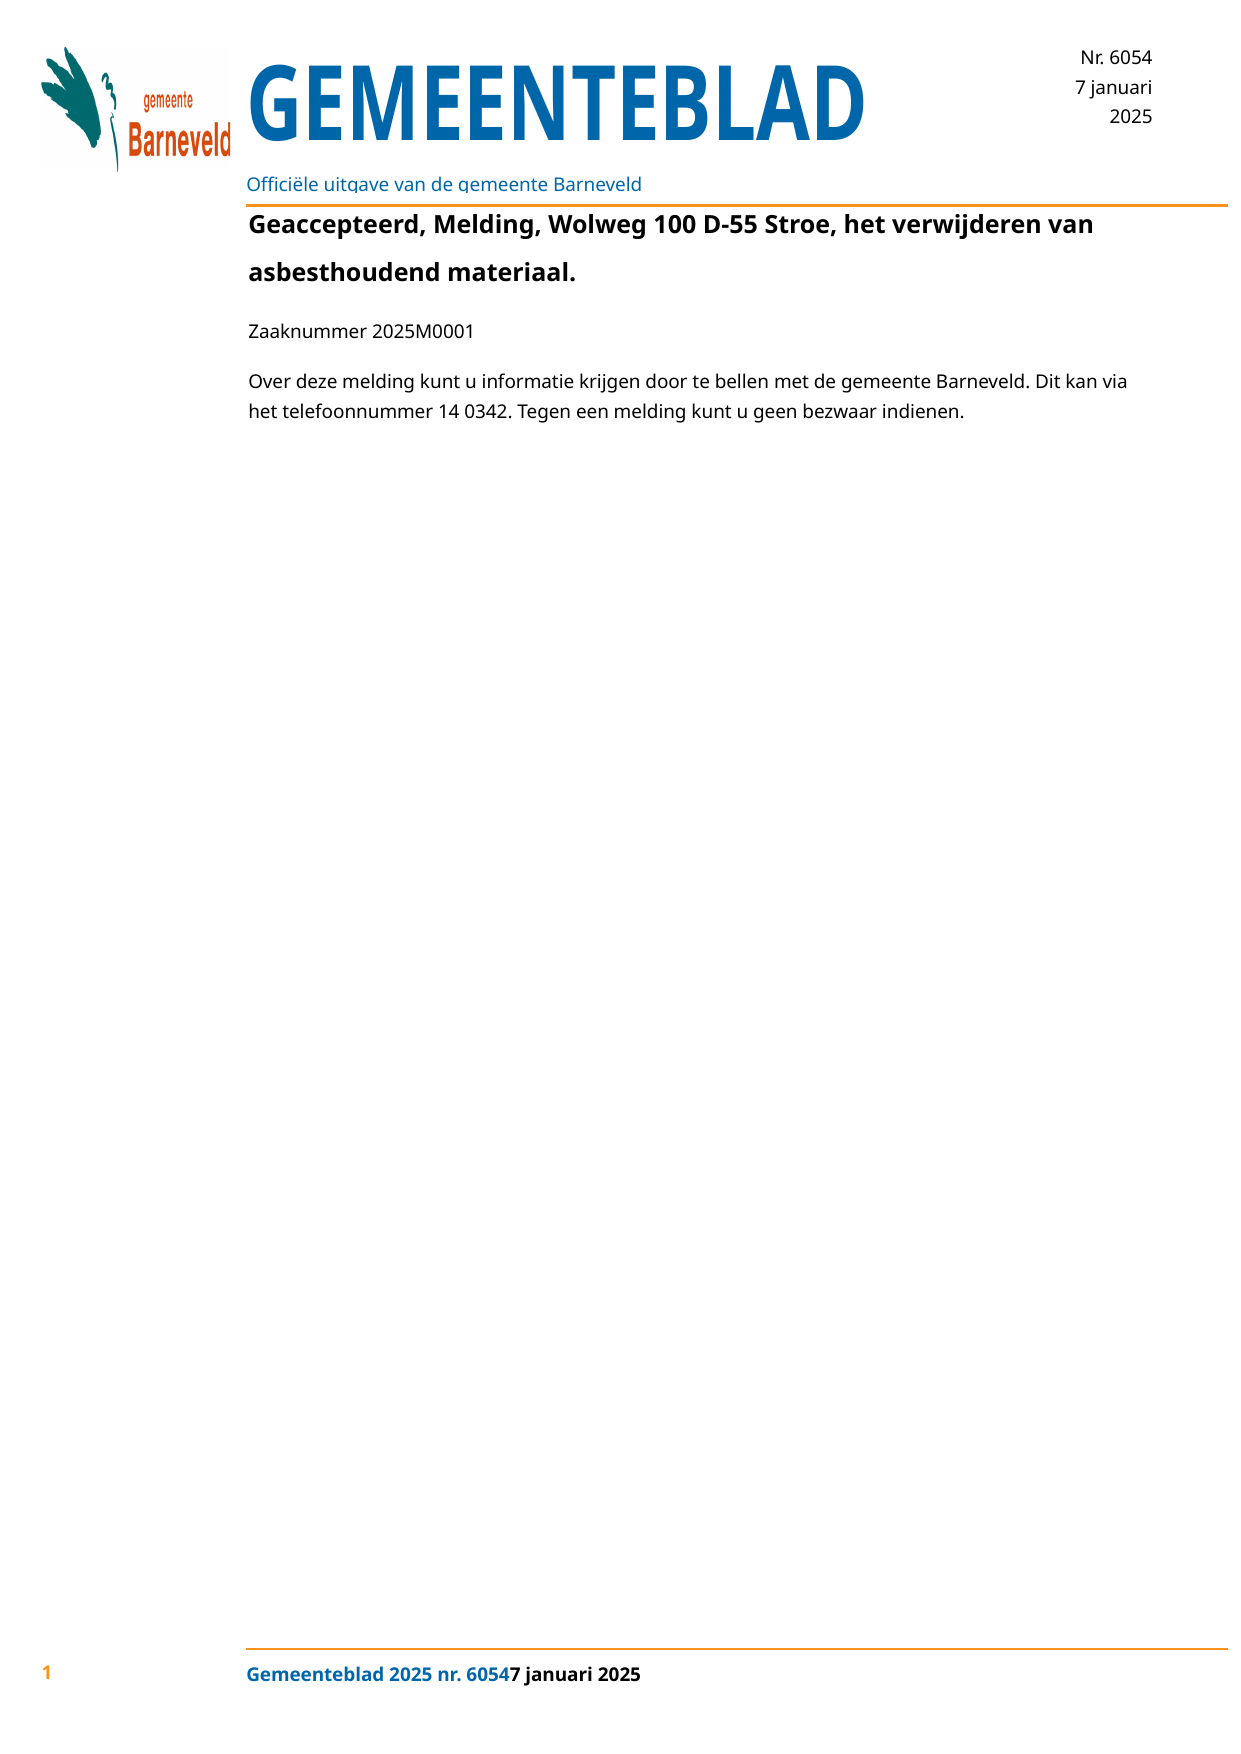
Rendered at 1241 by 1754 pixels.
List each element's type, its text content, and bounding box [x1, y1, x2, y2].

text Geaccepteerd, Melding, Wolweg 100 D-55 Stroe, het verwijderen van asbesthoudend materiaal. [248, 207, 1152, 288]
text Zaaknummer 2025M0001 [248, 318, 1152, 344]
picture [41, 47, 231, 172]
text Over deze melding kunt u informatie krijgen door te bellen met de gemeente Barneveld. Dit kan via het telefoonnummer 14 0342. Tegen een melding kunt u geen bezwaar indienen. [248, 368, 1152, 424]
